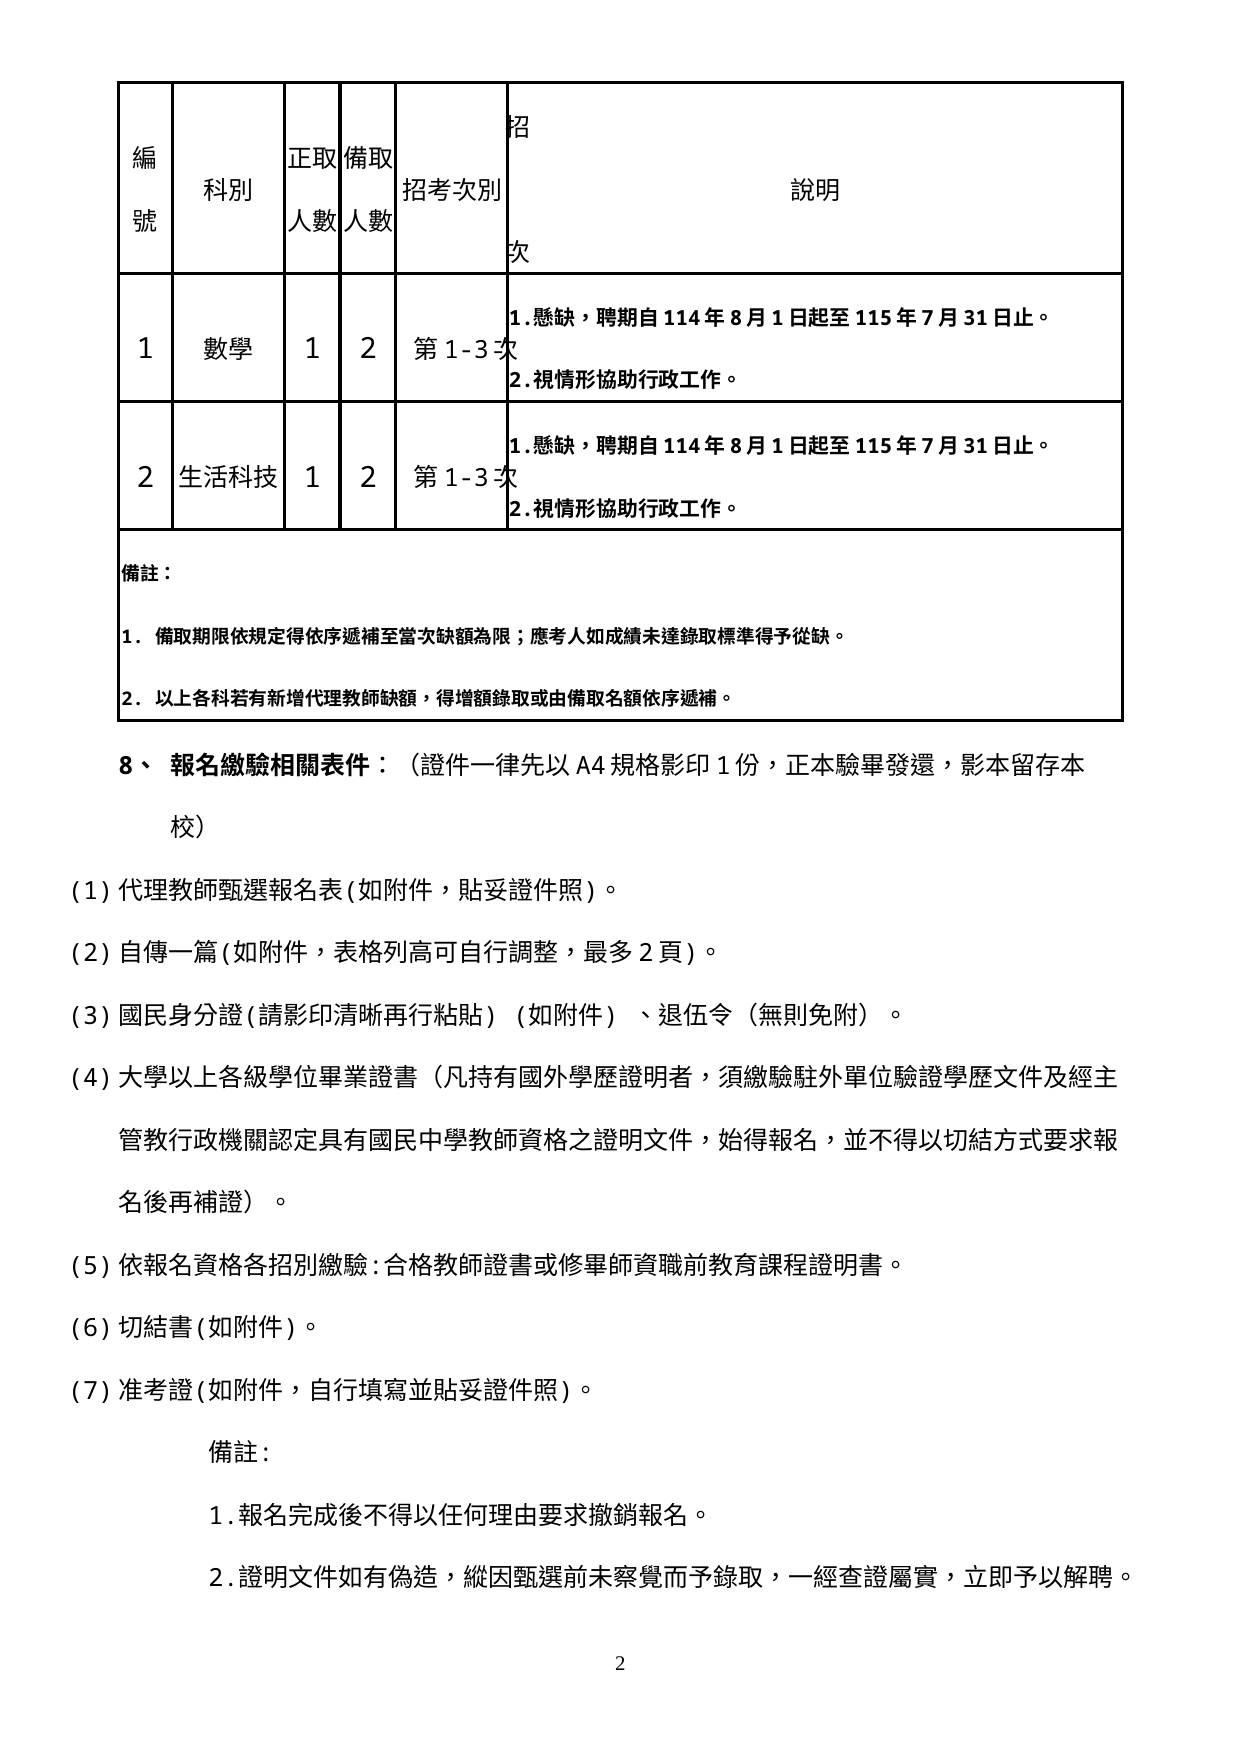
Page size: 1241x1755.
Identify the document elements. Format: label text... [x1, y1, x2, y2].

table_cell 1.懸缺，聘期自114年8月1日起至115年7月31日止。 2.視情形協助行政工作。 [509, 275, 1121, 400]
list 代理教師甄選報名表(如附件，貼妥證件照)。 [68, 847, 1122, 909]
list 自傳一篇(如附件，表格列高可自行調整，最多2頁)。 [68, 909, 1122, 972]
list 國民身分證(請影印清晰再行粘貼) (如附件) 、退伍令（無則免附）。 [68, 972, 1122, 1034]
list 依報名資格各招別繳驗:合格教師證書或修畢師資職前教育課程證明書。 [68, 1222, 1122, 1284]
table_cell 1 [286, 403, 338, 528]
table_header 正取人數 [286, 84, 338, 272]
list 切結書(如附件)。 [68, 1284, 1122, 1347]
table_cell 1.懸缺，聘期自114年8月1日起至115年7月31日止。 2.視情形協助行政工作。 [509, 403, 1121, 528]
table_header 備取人數 [342, 84, 394, 272]
table_cell 2 [342, 403, 394, 528]
table_cell 1 [286, 275, 338, 400]
text 1.報名完成後不得以任何理由要求撤銷報名。 [118, 1472, 1122, 1534]
table_cell 2 [120, 403, 171, 528]
table_cell 數學 [174, 275, 283, 400]
table_header 招招考次別 次 [397, 84, 506, 272]
table_cell 1 [120, 275, 171, 400]
table_cell 生活科技 [174, 403, 283, 528]
table_header 說明 [509, 84, 1121, 272]
table_cell 第1-3次 [397, 275, 506, 400]
table_header 編號 [120, 84, 171, 272]
table_cell 2 [342, 275, 394, 400]
table_cell 第1-3次 [397, 403, 506, 528]
list 准考證(如附件，自行填寫並貼妥證件照)。 [68, 1347, 1122, 1409]
table_cell 備註： 1. 備取期限依規定得依序遞補至當次缺額為限；應考人如成績未達錄取標準得予從缺。 2. 以上各科若有新增代理教師缺額，得增額錄取或由備取名額依序遞補。 [120, 531, 1121, 718]
list 報名繳驗相關表件：（證件一律先以A4規格影印1份，正本驗畢發還，影本留存本校） [118, 722, 1122, 847]
text 備註: [118, 1409, 1122, 1472]
text 2.證明文件如有偽造，縱因甄選前未察覺而予錄取，一經查證屬實，立即予以解聘。 [118, 1534, 1122, 1597]
list 大學以上各級學位畢業證書（凡持有國外學歷證明者，須繳驗駐外單位驗證學歷文件及經主管教行政機關認定具有國民中學教師資格之證明文件，始得報名，並不得以切結方式要求報名後再補證）。 [68, 1034, 1122, 1222]
table_header 科別 [174, 84, 283, 272]
